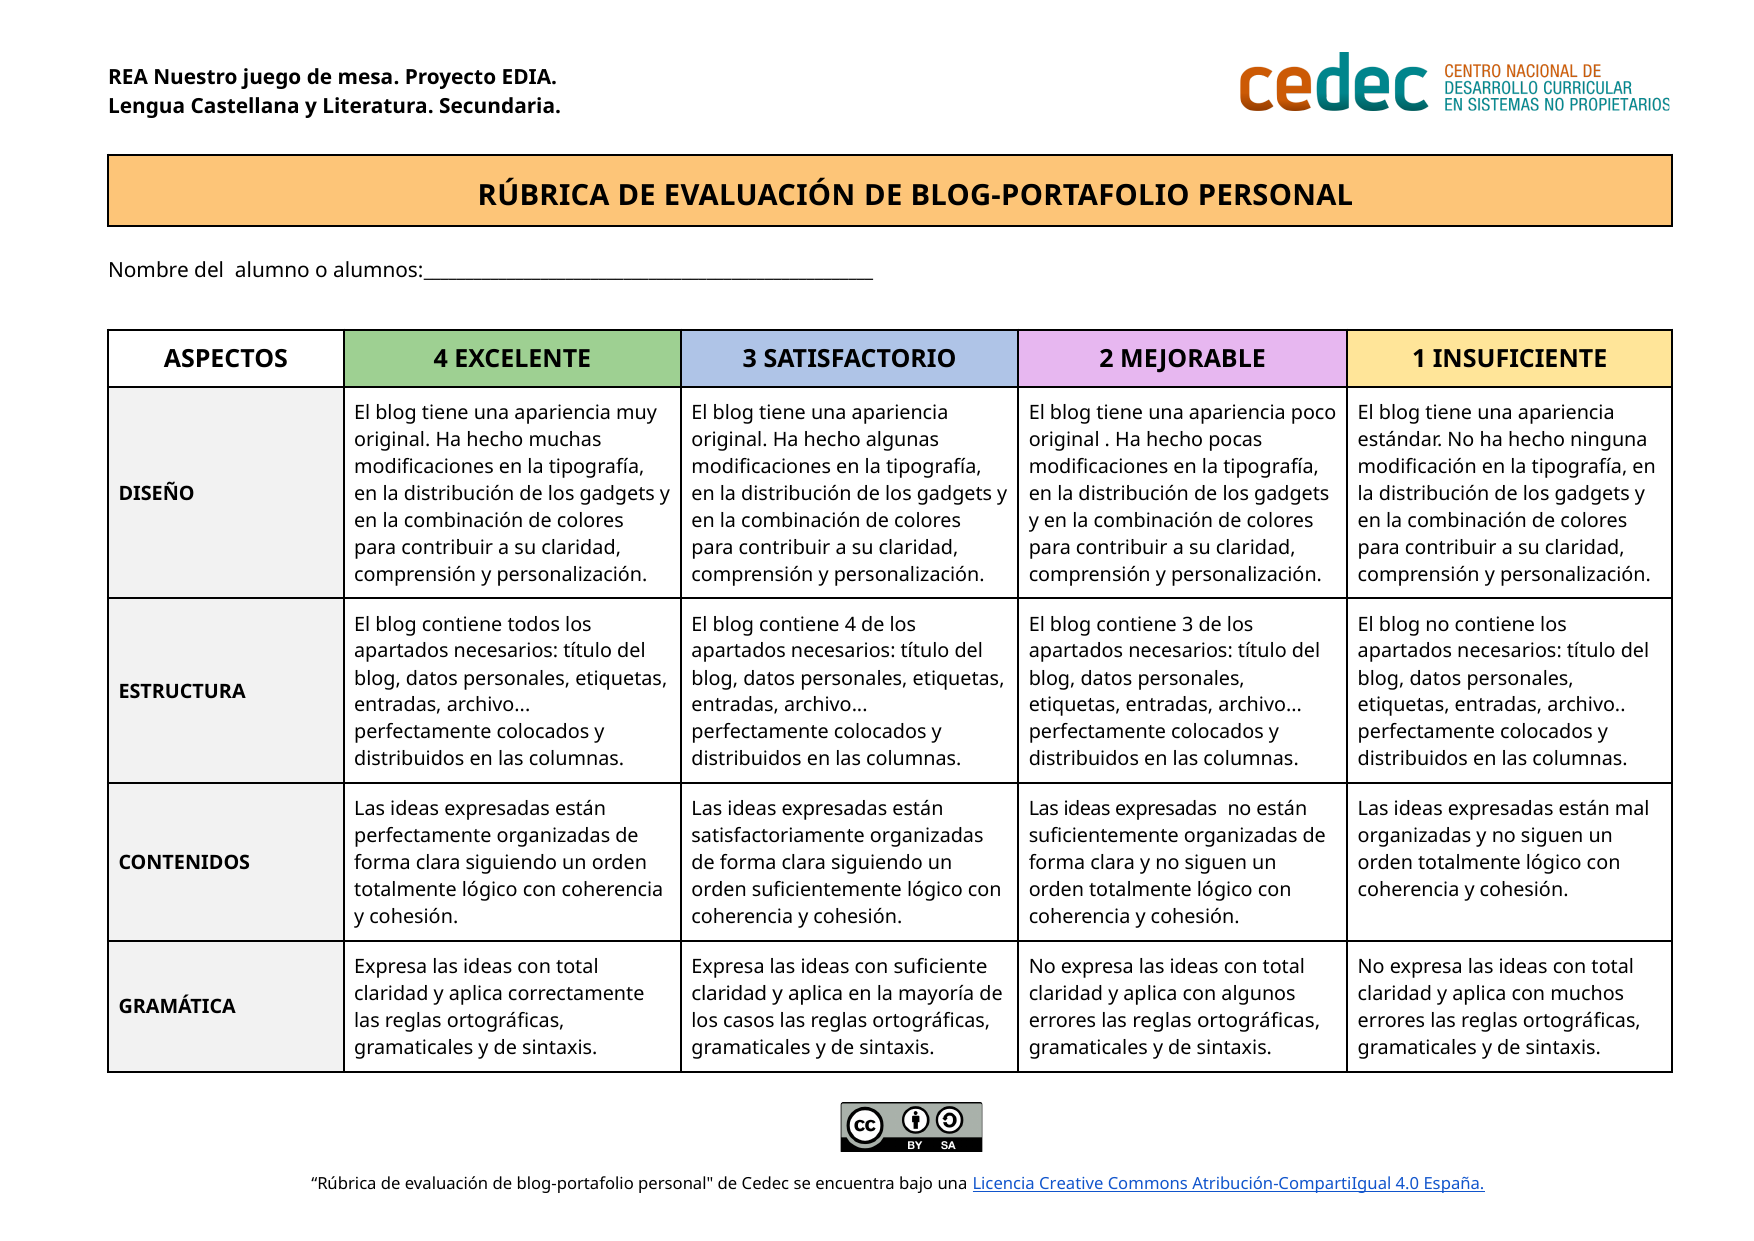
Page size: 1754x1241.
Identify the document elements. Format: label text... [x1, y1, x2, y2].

picture [1240, 52, 1670, 111]
table_header 3 SATISFACTORIO [682, 331, 1017, 386]
table_cell No expresa las ideas con total claridad y aplica con muchos errores las reglas ortográficas, gramaticales y de sintaxis. [1348, 942, 1671, 1071]
table_cell CONTENIDOS [109, 784, 343, 940]
picture [840, 1102, 983, 1152]
table_cell Las ideas expresadas están satisfactoriamente organizadas de forma clara siguiendo un orden suficientemente lógico con coherencia y cohesión. [682, 784, 1017, 940]
table_cell ESTRUCTURA [109, 599, 343, 782]
table_cell El blog contiene 3 de los apartados necesarios: título del blog, datos personales, etiquetas, entradas, archivo... perfectamente colocados y distribuidos en las columnas. [1019, 599, 1346, 782]
table_cell El blog tiene una apariencia muy original. Ha hecho muchas modificaciones en la tipografía, en la distribución de los gadgets y en la combinación de colores para contribuir a su claridad, comprensión y personalización. [345, 388, 680, 597]
table_cell Las ideas expresadas están perfectamente organizadas de forma clara siguiendo un orden totalmente lógico con coherencia y cohesión. [345, 784, 680, 940]
table_cell DISEÑO [109, 388, 343, 597]
table_header 2 MEJORABLE [1019, 331, 1346, 386]
table_header 1 INSUFICIENTE [1348, 331, 1671, 386]
table_header RÚBRICA DE EVALUACIÓN DE BLOG-PORTAFOLIO PERSONAL [109, 156, 1671, 225]
table_cell El blog tiene una apariencia estándar. No ha hecho ninguna modificación en la tipografía, en la distribución de los gadgets y en la combinación de colores para contribuir a su claridad, comprensión y personalización. [1348, 388, 1671, 597]
table_cell El blog tiene una apariencia original. Ha hecho algunas modificaciones en la tipografía, en la distribución de los gadgets y en la combinación de colores para contribuir a su claridad, comprensión y personalización. [682, 388, 1017, 597]
table_cell GRAMÁTICA [109, 942, 343, 1071]
table_cell El blog contiene 4 de los apartados necesarios: título del blog, datos personales, etiquetas, entradas, archivo... perfectamente colocados y distribuidos en las columnas. [682, 599, 1017, 782]
table_header ASPECTOS [109, 331, 343, 386]
table_cell No expresa las ideas con total claridad y aplica con algunos errores las reglas ortográficas, gramaticales y de sintaxis. [1019, 942, 1346, 1071]
table_header 4 EXCELENTE [345, 331, 680, 386]
table_cell Expresa las ideas con suficiente claridad y aplica en la mayoría de los casos las reglas ortográficas, gramaticales y de sintaxis. [682, 942, 1017, 1071]
table_cell Las ideas expresadas están mal organizadas y no siguen un orden totalmente lógico con coherencia y cohesión. [1348, 784, 1671, 940]
text Nombre del alumno o alumnos:______________________________________________________ [108, 227, 1688, 284]
table_cell El blog tiene una apariencia poco original . Ha hecho pocas modificaciones en la tipografía, en la distribución de los gadgets y en la combinación de colores para contribuir a su claridad, comprensión y personalización. [1019, 388, 1346, 597]
table_cell El blog no contiene los apartados necesarios: título del blog, datos personales, etiquetas, entradas, archivo.. perfectamente colocados y distribuidos en las columnas. [1348, 599, 1671, 782]
table_cell Las ideas expresadas no están suficientemente organizadas de forma clara y no siguen un orden totalmente lógico con coherencia y cohesión. [1019, 784, 1346, 940]
table_cell El blog contiene todos los apartados necesarios: título del blog, datos personales, etiquetas, entradas, archivo... perfectamente colocados y distribuidos en las columnas. [345, 599, 680, 782]
table_cell Expresa las ideas con total claridad y aplica correctamente las reglas ortográficas, gramaticales y de sintaxis. [345, 942, 680, 1071]
